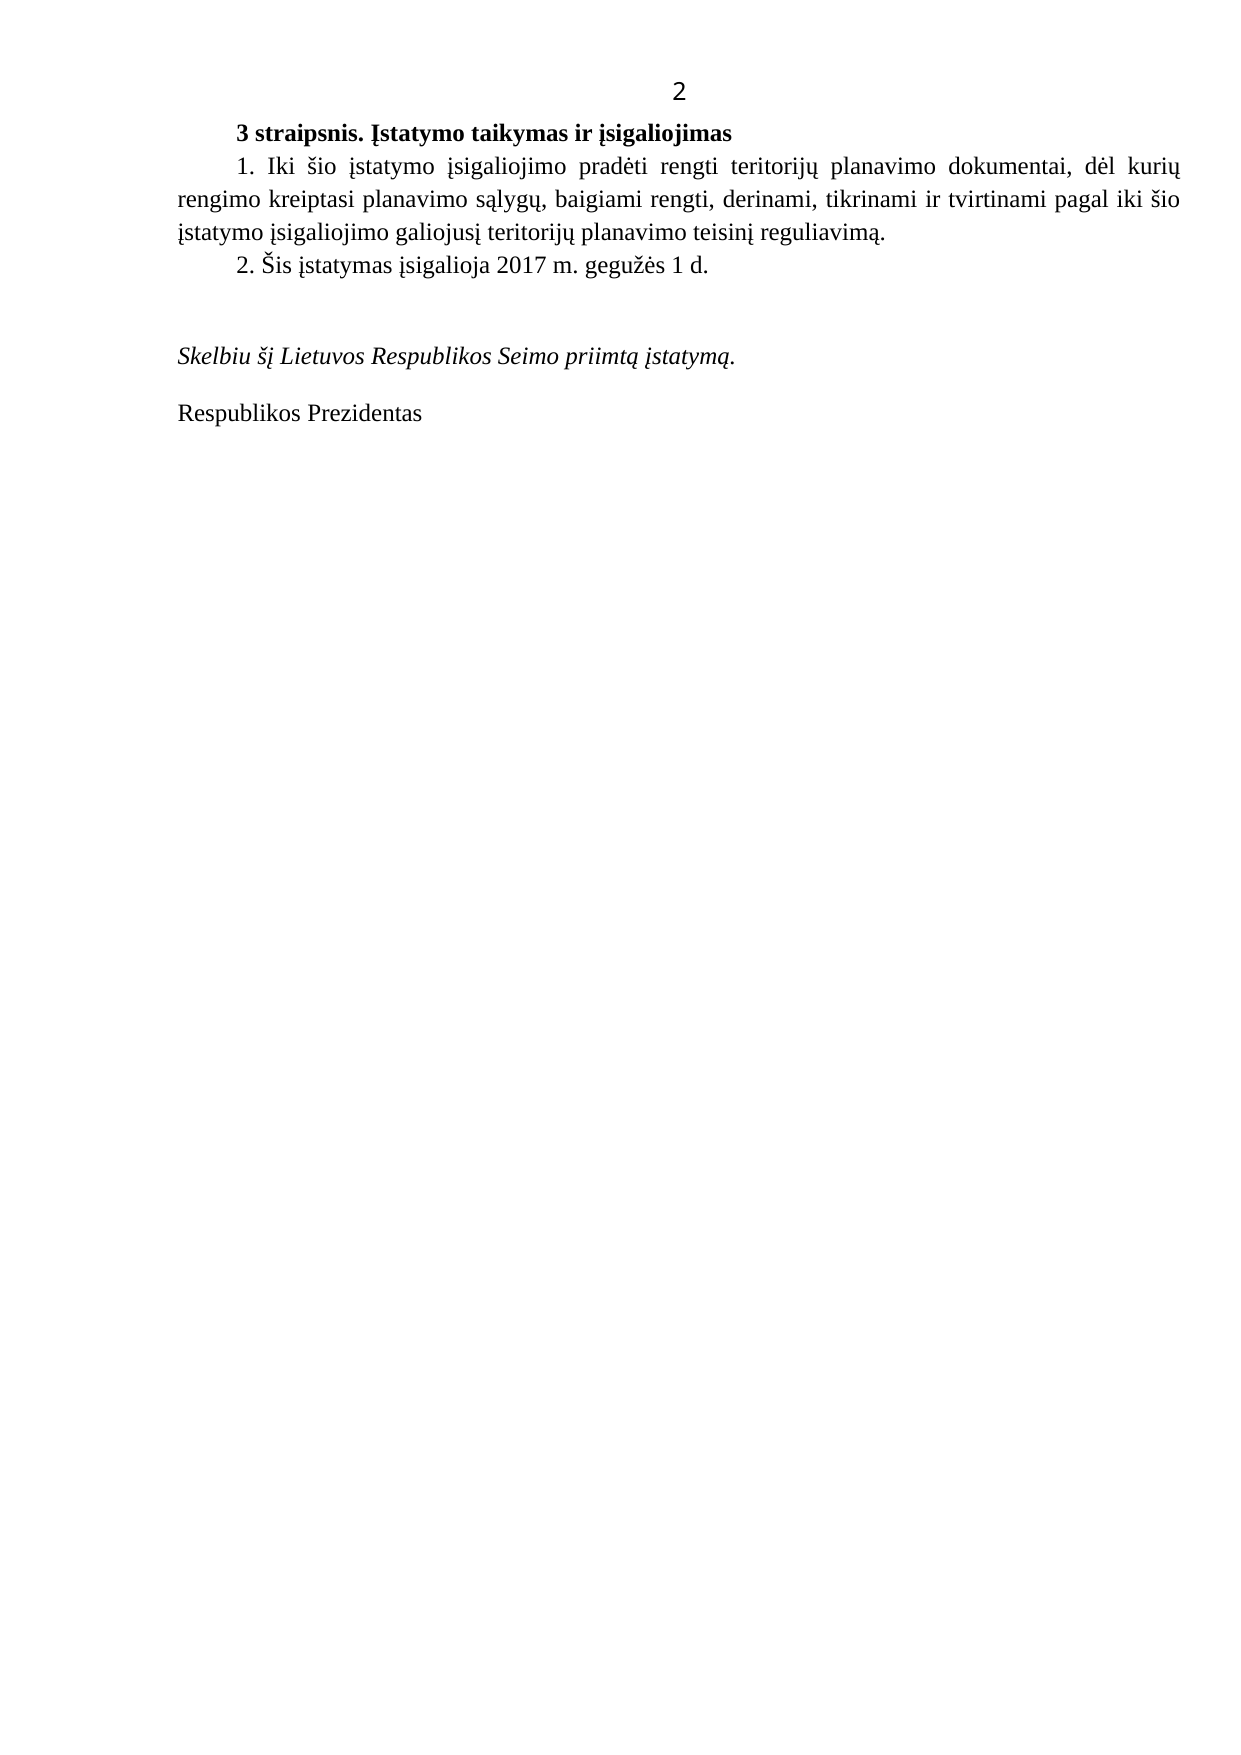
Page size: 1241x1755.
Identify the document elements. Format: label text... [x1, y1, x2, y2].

text 2. Šis įstatymas įsigalioja 2017 m. gegužės 1 d. [177, 250, 1181, 279]
text 3 straipsnis. Įstatymo taikymas ir įsigaliojimas [177, 118, 1181, 147]
text 1. Iki šio įstatymo įsigaliojimo pradėti rengti teritorijų planavimo dokumentai, dėl kurių rengimo kreiptasi planavimo sąlygų, baigiami rengti, derinami, tikrinami ir tvirtinami pagal iki šio įstatymo įsigaliojimo galiojusį teritorijų planavimo teisinį reguliavimą. [177, 151, 1181, 246]
text Respublikos Prezidentas [177, 398, 1181, 427]
text Skelbiu šį Lietuvos Respublikos Seimo priimtą įstatymą. [177, 341, 1181, 369]
